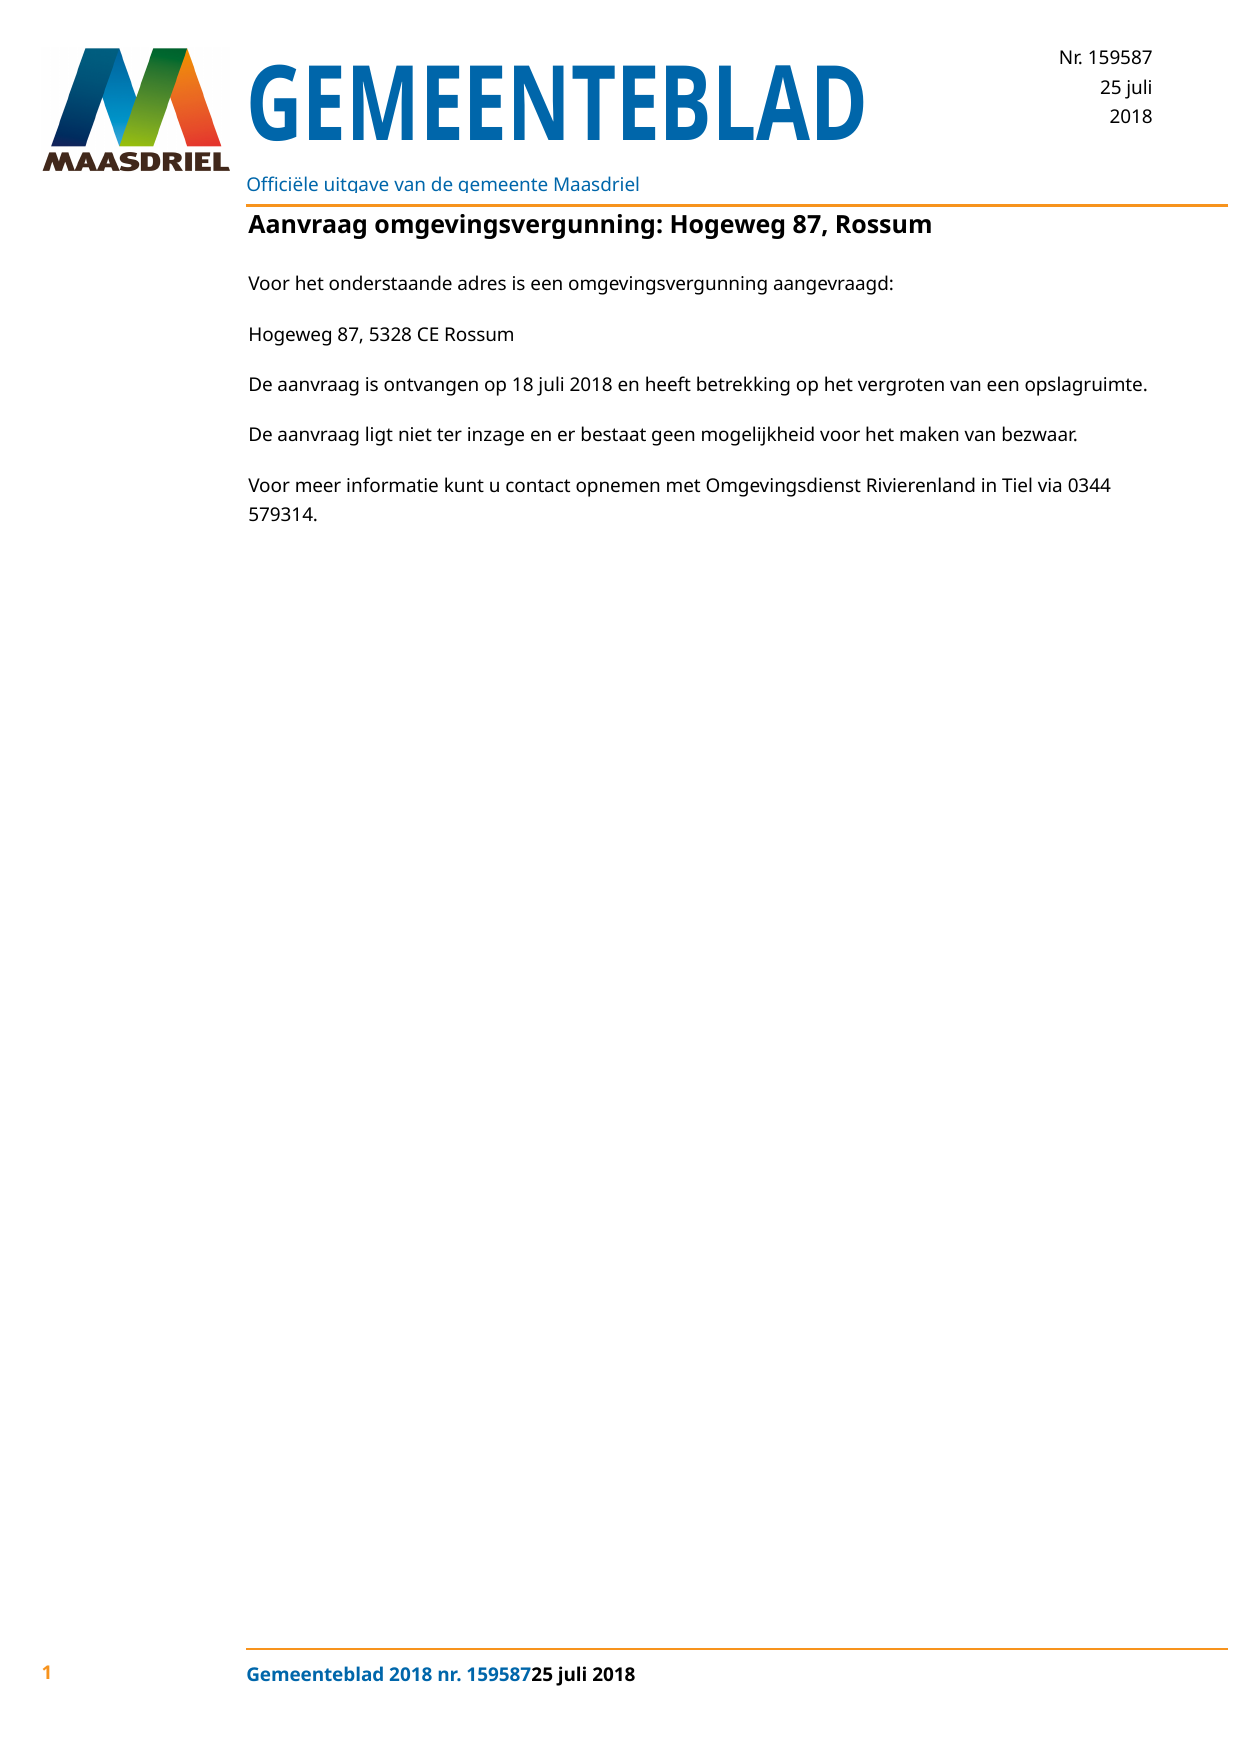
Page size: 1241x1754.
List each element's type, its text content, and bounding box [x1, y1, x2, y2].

text De aanvraag is ontvangen op 18 juli 2018 en heeft betrekking op het vergroten van een opslagruimte. [248, 371, 1152, 397]
text Aanvraag omgevingsvergunning: Hogeweg 87, Rossum [248, 207, 1152, 241]
text Voor meer informatie kunt u contact opnemen met Omgevingsdienst Rivierenland in Tiel via 0344 579314. [248, 472, 1152, 527]
text Voor het onderstaande adres is een omgevingsvergunning aangevraagd: [248, 270, 1152, 296]
picture [41, 47, 231, 172]
text De aanvraag ligt niet ter inzage en er bestaat geen mogelijkheid voor het maken van bezwaar. [248, 422, 1152, 447]
text Hogeweg 87, 5328 CE Rossum [248, 321, 1152, 346]
